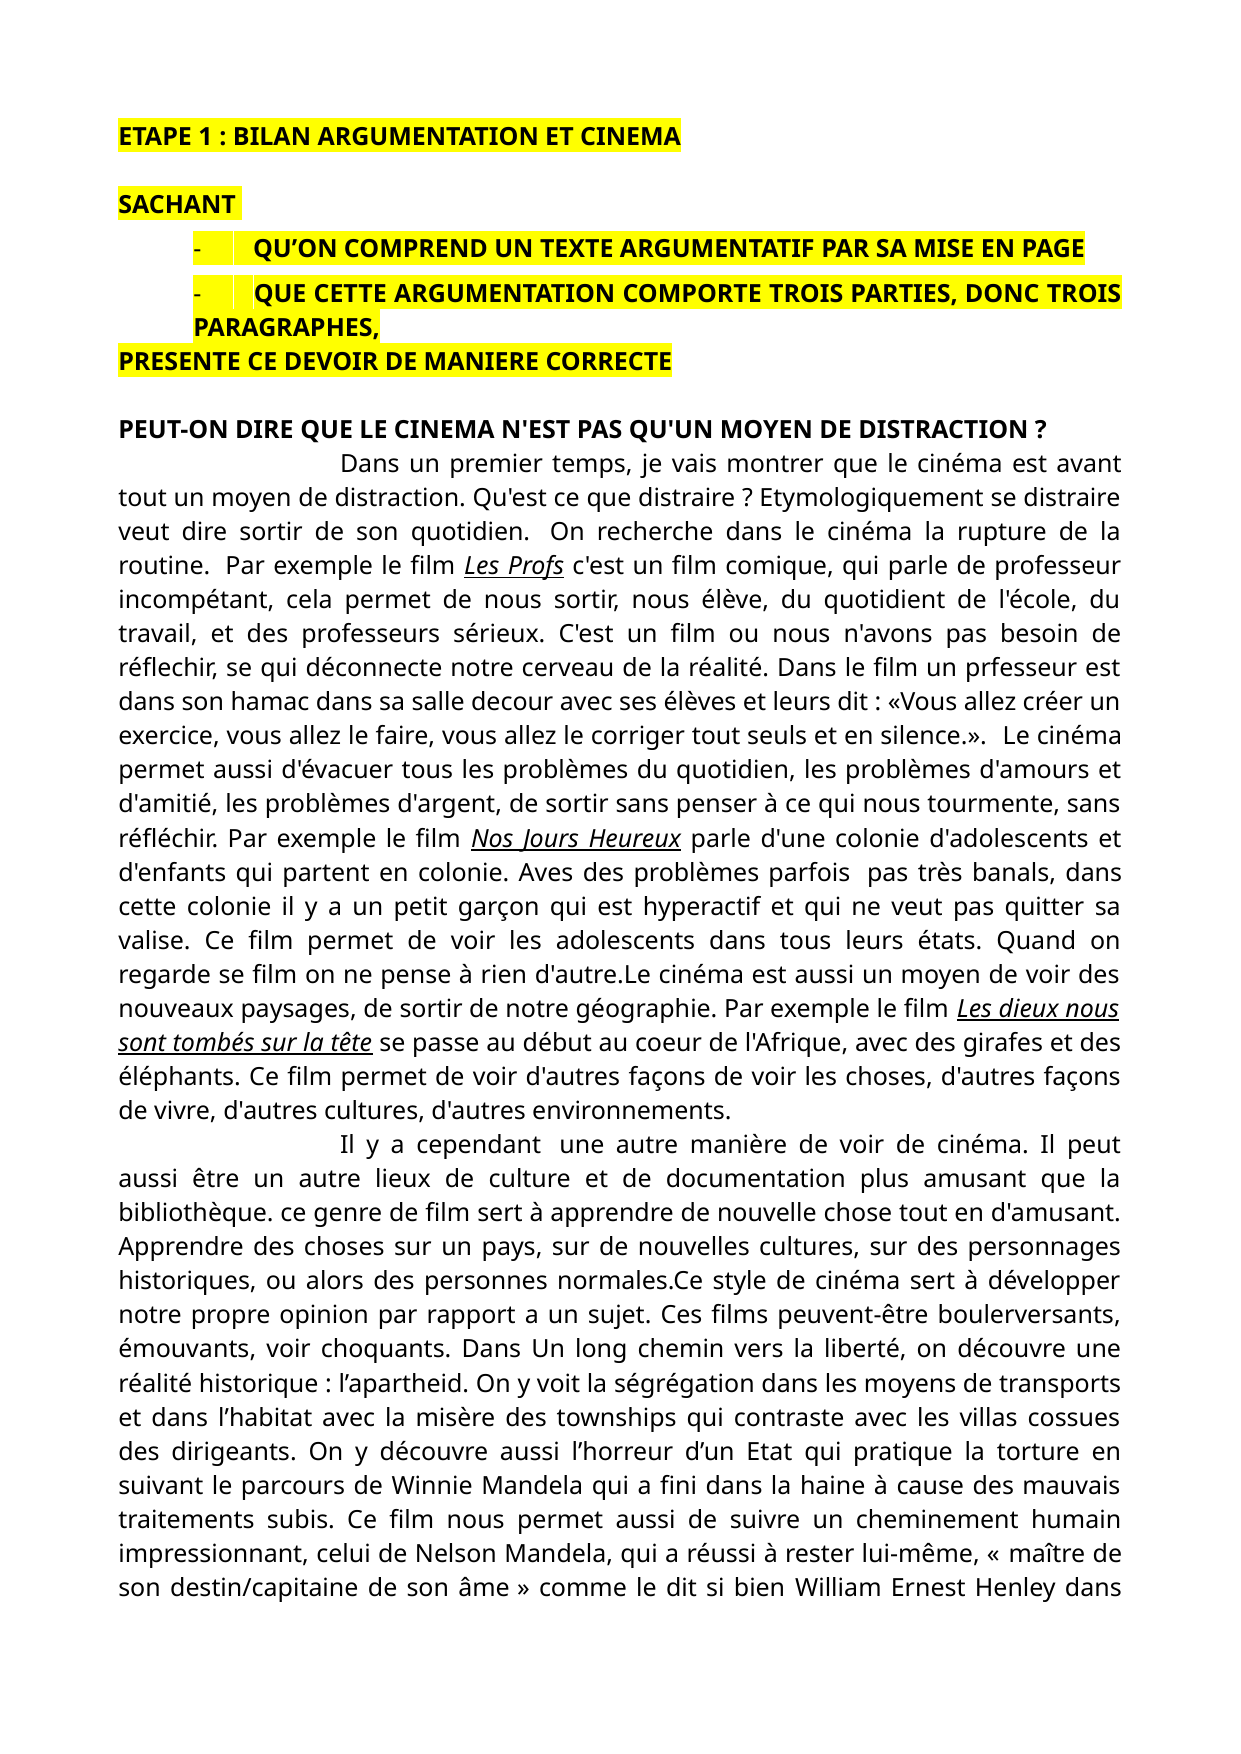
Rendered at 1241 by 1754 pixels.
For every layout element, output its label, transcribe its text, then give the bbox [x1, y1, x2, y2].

text PEUT-ON DIRE QUE LE CINEMA N'EST PAS QU'UN MOYEN DE DISTRACTION ? [118, 411, 1122, 446]
text SACHANT [118, 186, 1122, 220]
text Il y a cependant une autre manière de voir de cinéma. Il peut aussi être un autre lieux de culture et de documentation plus amusant que la bibliothèque. ce genre de film sert à apprendre de nouvelle chose tout en d'amusant. Apprendre des choses sur un pays, sur de nouvelles cultures, sur des personnages historiques, ou alors des personnes normales.Ce style de cinéma sert à développer notre propre opinion par rapport a un sujet. Ces films peuvent-être boulerversants, émouvants, voir choquants. Dans Un long chemin vers la liberté, on découvre une réalité historique : l’apartheid. On y voit la ségrégation dans les moyens de transports et dans l’habitat avec la misère des townships qui contraste avec les villas cossues des dirigeants. On y découvre aussi l’horreur d’un Etat qui pratique la torture en suivant le parcours de Winnie Mandela qui a fini dans la haine à cause des mauvais traitements subis. Ce film nous permet aussi de suivre un cheminement humain impressionnant, celui de Nelson Mandela, qui a réussi à rester lui-même, « maître de son destin/capitaine de son âme » comme le dit si bien William Ernest Henley dans [118, 1127, 1122, 1604]
text - QUE CETTE ARGUMENTATION COMPORTE TROIS PARTIES, DONC TROIS PARAGRAPHES, [193, 275, 1122, 343]
text Dans un premier temps, je vais montrer que le cinéma est avant tout un moyen de distraction. Qu'est ce que distraire ? Etymologiquement se distraire veut dire sortir de son quotidien. On recherche dans le cinéma la rupture de la routine. Par exemple le film Les Profs c'est un film comique, qui parle de professeur incompétant, cela permet de nous sortir, nous élève, du quotidient de l'école, du travail, et des professeurs sérieux. C'est un film ou nous n'avons pas besoin de réflechir, se qui déconnecte notre cerveau de la réalité. Dans le film un prfesseur est dans son hamac dans sa salle decour avec ses élèves et leurs dit : «Vous allez créer un exercice, vous allez le faire, vous allez le corriger tout seuls et en silence.». Le cinéma permet aussi d'évacuer tous les problèmes du quotidien, les problèmes d'amours et d'amitié, les problèmes d'argent, de sortir sans penser à ce qui nous tourmente, sans réfléchir. Par exemple le film Nos Jours Heureux parle d'une colonie d'adolescents et d'enfants qui partent en colonie. Aves des problèmes parfois pas très banals, dans cette colonie il y a un petit garçon qui est hyperactif et qui ne veut pas quitter sa valise. Ce film permet de voir les adolescents dans tous leurs états. Quand on regarde se film on ne pense à rien d'autre.Le cinéma est aussi un moyen de voir des nouveaux paysages, de sortir de notre géographie. Par exemple le film Les dieux nous sont tombés sur la tête se passe au début au coeur de l'Afrique, avec des girafes et des éléphants. Ce film permet de voir d'autres façons de voir les choses, d'autres façons de vivre, d'autres cultures, d'autres environnements. [118, 446, 1122, 1127]
text PRESENTE CE DEVOIR DE MANIERE CORRECTE [118, 343, 1122, 377]
text ETAPE 1 : BILAN ARGUMENTATION ET CINEMA [118, 118, 1122, 152]
text - QU’ON COMPREND UN TEXTE ARGUMENTATIF PAR SA MISE EN PAGE [193, 231, 1122, 265]
